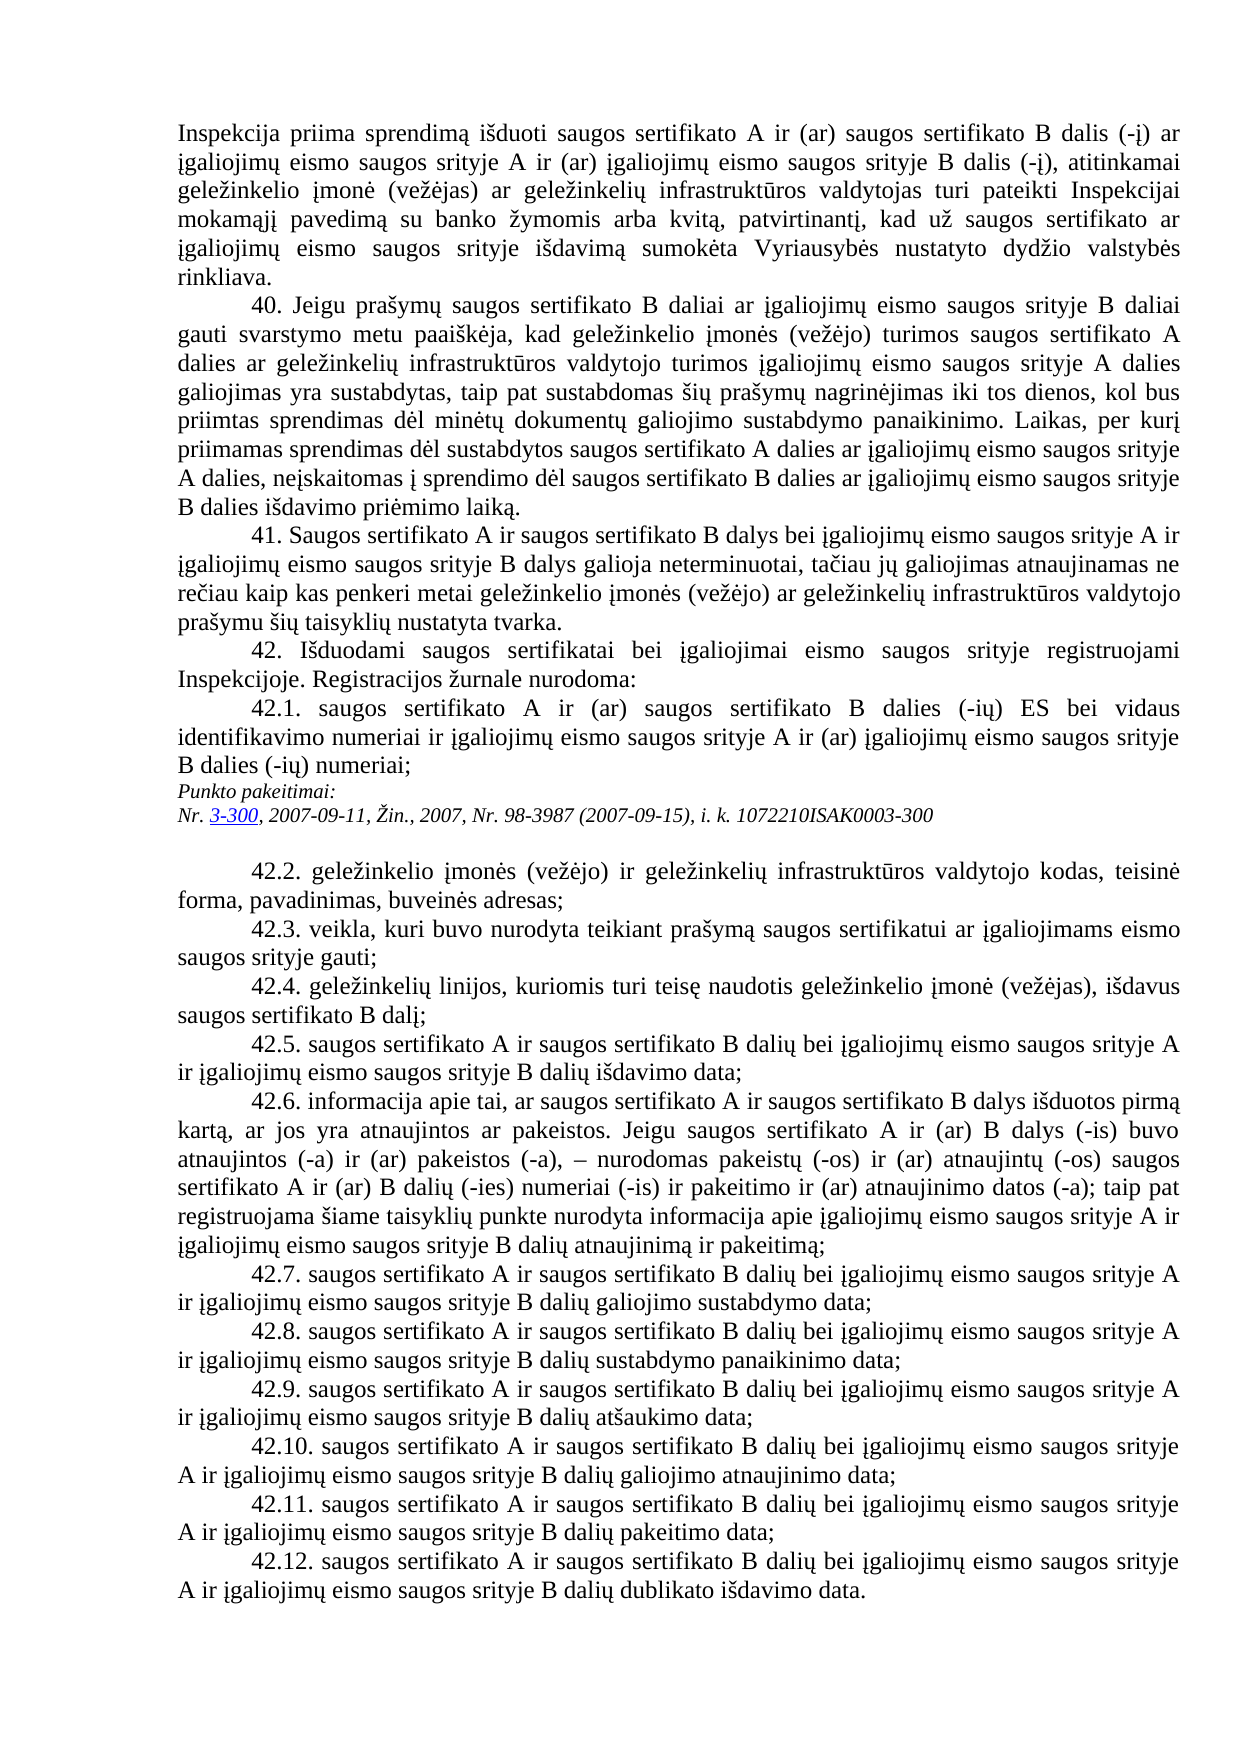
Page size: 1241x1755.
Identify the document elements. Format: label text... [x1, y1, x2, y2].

text 42.5. saugos sertifikato A ir saugos sertifikato B dalių bei įgaliojimų eismo saugos srityje A ir įgaliojimų eismo saugos srityje B dalių išdavimo data; [177, 1029, 1181, 1086]
text 42.3. veikla, kuri buvo nurodyta teikiant prašymą saugos sertifikatui ar įgaliojimams eismo saugos srityje gauti; [177, 914, 1181, 971]
text 42.12. saugos sertifikato A ir saugos sertifikato B dalių bei įgaliojimų eismo saugos srityje A ir įgaliojimų eismo saugos srityje B dalių dublikato išdavimo data. [177, 1546, 1181, 1604]
text 42.9. saugos sertifikato A ir saugos sertifikato B dalių bei įgaliojimų eismo saugos srityje A ir įgaliojimų eismo saugos srityje B dalių atšaukimo data; [177, 1374, 1181, 1431]
text 42.11. saugos sertifikato A ir saugos sertifikato B dalių bei įgaliojimų eismo saugos srityje A ir įgaliojimų eismo saugos srityje B dalių pakeitimo data; [177, 1489, 1181, 1546]
text 40. Jeigu prašymų saugos sertifikato B daliai ar įgaliojimų eismo saugos srityje B daliai gauti svarstymo metu paaiškėja, kad geležinkelio įmonės (vežėjo) turimos saugos sertifikato A dalies ar geležinkelių infrastruktūros valdytojo turimos įgaliojimų eismo saugos srityje A dalies galiojimas yra sustabdytas, taip pat sustabdomas šių prašymų nagrinėjimas iki tos dienos, kol bus priimtas sprendimas dėl minėtų dokumentų galiojimo sustabdymo panaikinimo. Laikas, per kurį priimamas sprendimas dėl sustabdytos saugos sertifikato A dalies ar įgaliojimų eismo saugos srityje A dalies, neįskaitomas į sprendimo dėl saugos sertifikato B dalies ar įgaliojimų eismo saugos srityje B dalies išdavimo priėmimo laiką. [177, 291, 1181, 521]
text 42.4. geležinkelių linijos, kuriomis turi teisę naudotis geležinkelio įmonė (vežėjas), išdavus saugos sertifikato B dalį; [177, 971, 1181, 1029]
text Punkto pakeitimai: [177, 779, 1181, 803]
text 42.6. informacija apie tai, ar saugos sertifikato A ir saugos sertifikato B dalys išduotos pirmą kartą, ar jos yra atnaujintos ar pakeistos. Jeigu saugos sertifikato A ir (ar) B dalys (-is) buvo atnaujintos (-a) ir (ar) pakeistos (-a), – nurodomas pakeistų (-os) ir (ar) atnaujintų (-os) saugos sertifikato A ir (ar) B dalių (-ies) numeriai (-is) ir pakeitimo ir (ar) atnaujinimo datos (-a); taip pat registruojama šiame taisyklių punkte nurodyta informacija apie įgaliojimų eismo saugos srityje A ir įgaliojimų eismo saugos srityje B dalių atnaujinimą ir pakeitimą; [177, 1086, 1181, 1259]
text Inspekcija priima sprendimą išduoti saugos sertifikato A ir (ar) saugos sertifikato B dalis (-į) ar įgaliojimų eismo saugos srityje A ir (ar) įgaliojimų eismo saugos srityje B dalis (-į), atitinkamai geležinkelio įmonė (vežėjas) ar geležinkelių infrastruktūros valdytojas turi pateikti Inspekcijai mokamąjį pavedimą su banko žymomis arba kvitą, patvirtinantį, kad už saugos sertifikato ar įgaliojimų eismo saugos srityje išdavimą sumokėta Vyriausybės nustatyto dydžio valstybės rinkliava. [177, 118, 1181, 291]
text Nr. 3-300, 2007-09-11, Žin., 2007, Nr. 98-3987 (2007-09-15), i. k. 1072210ISAK0003-300 [177, 803, 1181, 827]
text 42. Išduodami saugos sertifikatai bei įgaliojimai eismo saugos srityje registruojami Inspekcijoje. Registracijos žurnale nurodoma: [177, 636, 1181, 693]
text 42.10. saugos sertifikato A ir saugos sertifikato B dalių bei įgaliojimų eismo saugos srityje A ir įgaliojimų eismo saugos srityje B dalių galiojimo atnaujinimo data; [177, 1431, 1181, 1489]
text 42.7. saugos sertifikato A ir saugos sertifikato B dalių bei įgaliojimų eismo saugos srityje A ir įgaliojimų eismo saugos srityje B dalių galiojimo sustabdymo data; [177, 1259, 1181, 1316]
text 42.8. saugos sertifikato A ir saugos sertifikato B dalių bei įgaliojimų eismo saugos srityje A ir įgaliojimų eismo saugos srityje B dalių sustabdymo panaikinimo data; [177, 1316, 1181, 1374]
text 42.1. saugos sertifikato A ir (ar) saugos sertifikato B dalies (-ių) ES bei vidaus identifikavimo numeriai ir įgaliojimų eismo saugos srityje A ir (ar) įgaliojimų eismo saugos srityje B dalies (-ių) numeriai; [177, 693, 1181, 779]
text 41. Saugos sertifikato A ir saugos sertifikato B dalys bei įgaliojimų eismo saugos srityje A ir įgaliojimų eismo saugos srityje B dalys galioja neterminuotai, tačiau jų galiojimas atnaujinamas ne rečiau kaip kas penkeri metai geležinkelio įmonės (vežėjo) ar geležinkelių infrastruktūros valdytojo prašymu šių taisyklių nustatyta tvarka. [177, 521, 1181, 636]
text 42.2. geležinkelio įmonės (vežėjo) ir geležinkelių infrastruktūros valdytojo kodas, teisinė forma, pavadinimas, buveinės adresas; [177, 856, 1181, 914]
